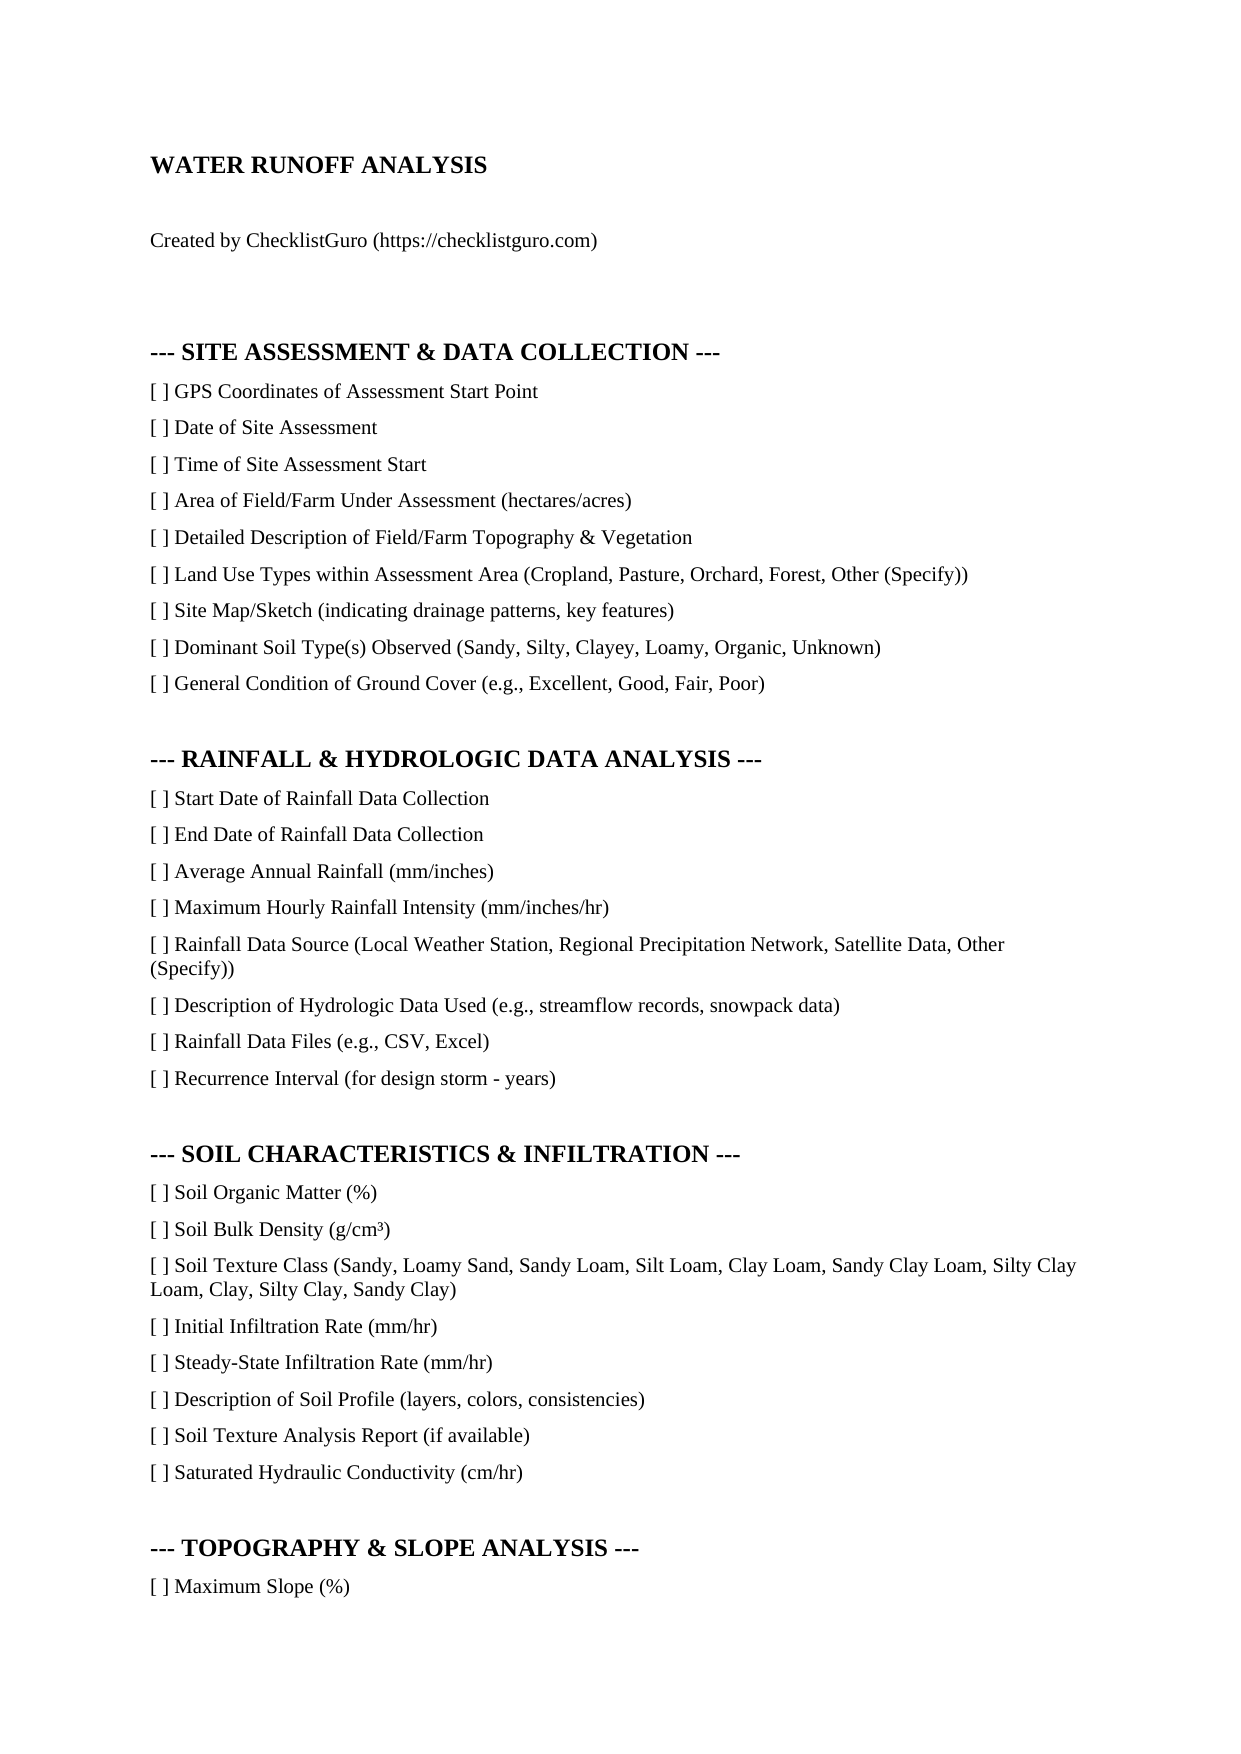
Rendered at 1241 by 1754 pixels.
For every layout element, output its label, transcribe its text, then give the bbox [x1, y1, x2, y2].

text [ ] Soil Bulk Density (g/cm³) [150, 1217, 1090, 1241]
text [ ] Soil Texture Class (Sandy, Loamy Sand, Sandy Loam, Silt Loam, Clay Loam, Sandy Clay Loam, Silty Clay Loam, Clay, Silty Clay, Sandy Clay) [150, 1253, 1090, 1301]
text [ ] Maximum Slope (%) [150, 1574, 1090, 1598]
text [ ] Dominant Soil Type(s) Observed (Sandy, Silty, Clayey, Loamy, Organic, Unknown) [150, 635, 1090, 659]
text [ ] Steady-State Infiltration Rate (mm/hr) [150, 1350, 1090, 1374]
text [ ] Land Use Types within Assessment Area (Cropland, Pasture, Orchard, Forest, Other (Specify)) [150, 562, 1090, 586]
text [ ] Rainfall Data Source (Local Weather Station, Regional Precipitation Network, Satellite Data, Other (Specify)) [150, 932, 1090, 980]
text [ ] Description of Hydrologic Data Used (e.g., streamflow records, snowpack data) [150, 992, 1090, 1017]
text Created by ChecklistGuro (https://checklistguro.com) [150, 228, 1090, 252]
text [ ] Start Date of Rainfall Data Collection [150, 786, 1090, 810]
text [ ] GPS Coordinates of Assessment Start Point [150, 379, 1090, 403]
text --- SITE ASSESSMENT & DATA COLLECTION --- [150, 337, 1090, 366]
text [ ] Detailed Description of Field/Farm Topography & Vegetation [150, 525, 1090, 549]
text [ ] Date of Site Assessment [150, 415, 1090, 439]
text [ ] Time of Site Assessment Start [150, 452, 1090, 476]
text [ ] General Condition of Ground Cover (e.g., Excellent, Good, Fair, Poor) [150, 671, 1090, 695]
text --- TOPOGRAPHY & SLOPE ANALYSIS --- [150, 1533, 1090, 1562]
text --- SOIL CHARACTERISTICS & INFILTRATION --- [150, 1139, 1090, 1167]
text [ ] End Date of Rainfall Data Collection [150, 822, 1090, 846]
text --- RAINFALL & HYDROLOGIC DATA ANALYSIS --- [150, 744, 1090, 773]
text [ ] Area of Field/Farm Under Assessment (hectares/acres) [150, 488, 1090, 512]
text [ ] Saturated Hydraulic Conductivity (cm/hr) [150, 1460, 1090, 1484]
text [ ] Maximum Hourly Rainfall Intensity (mm/inches/hr) [150, 895, 1090, 919]
text [ ] Rainfall Data Files (e.g., CSV, Excel) [150, 1029, 1090, 1053]
text [ ] Soil Organic Matter (%) [150, 1180, 1090, 1204]
text WATER RUNOFF ANALYSIS [150, 150, 1090, 179]
text [ ] Description of Soil Profile (layers, colors, consistencies) [150, 1387, 1090, 1411]
text [ ] Recurrence Interval (for design storm - years) [150, 1066, 1090, 1090]
text [ ] Site Map/Sketch (indicating drainage patterns, key features) [150, 598, 1090, 622]
text [ ] Average Annual Rainfall (mm/inches) [150, 859, 1090, 883]
text [ ] Soil Texture Analysis Report (if available) [150, 1423, 1090, 1447]
text [ ] Initial Infiltration Rate (mm/hr) [150, 1314, 1090, 1338]
